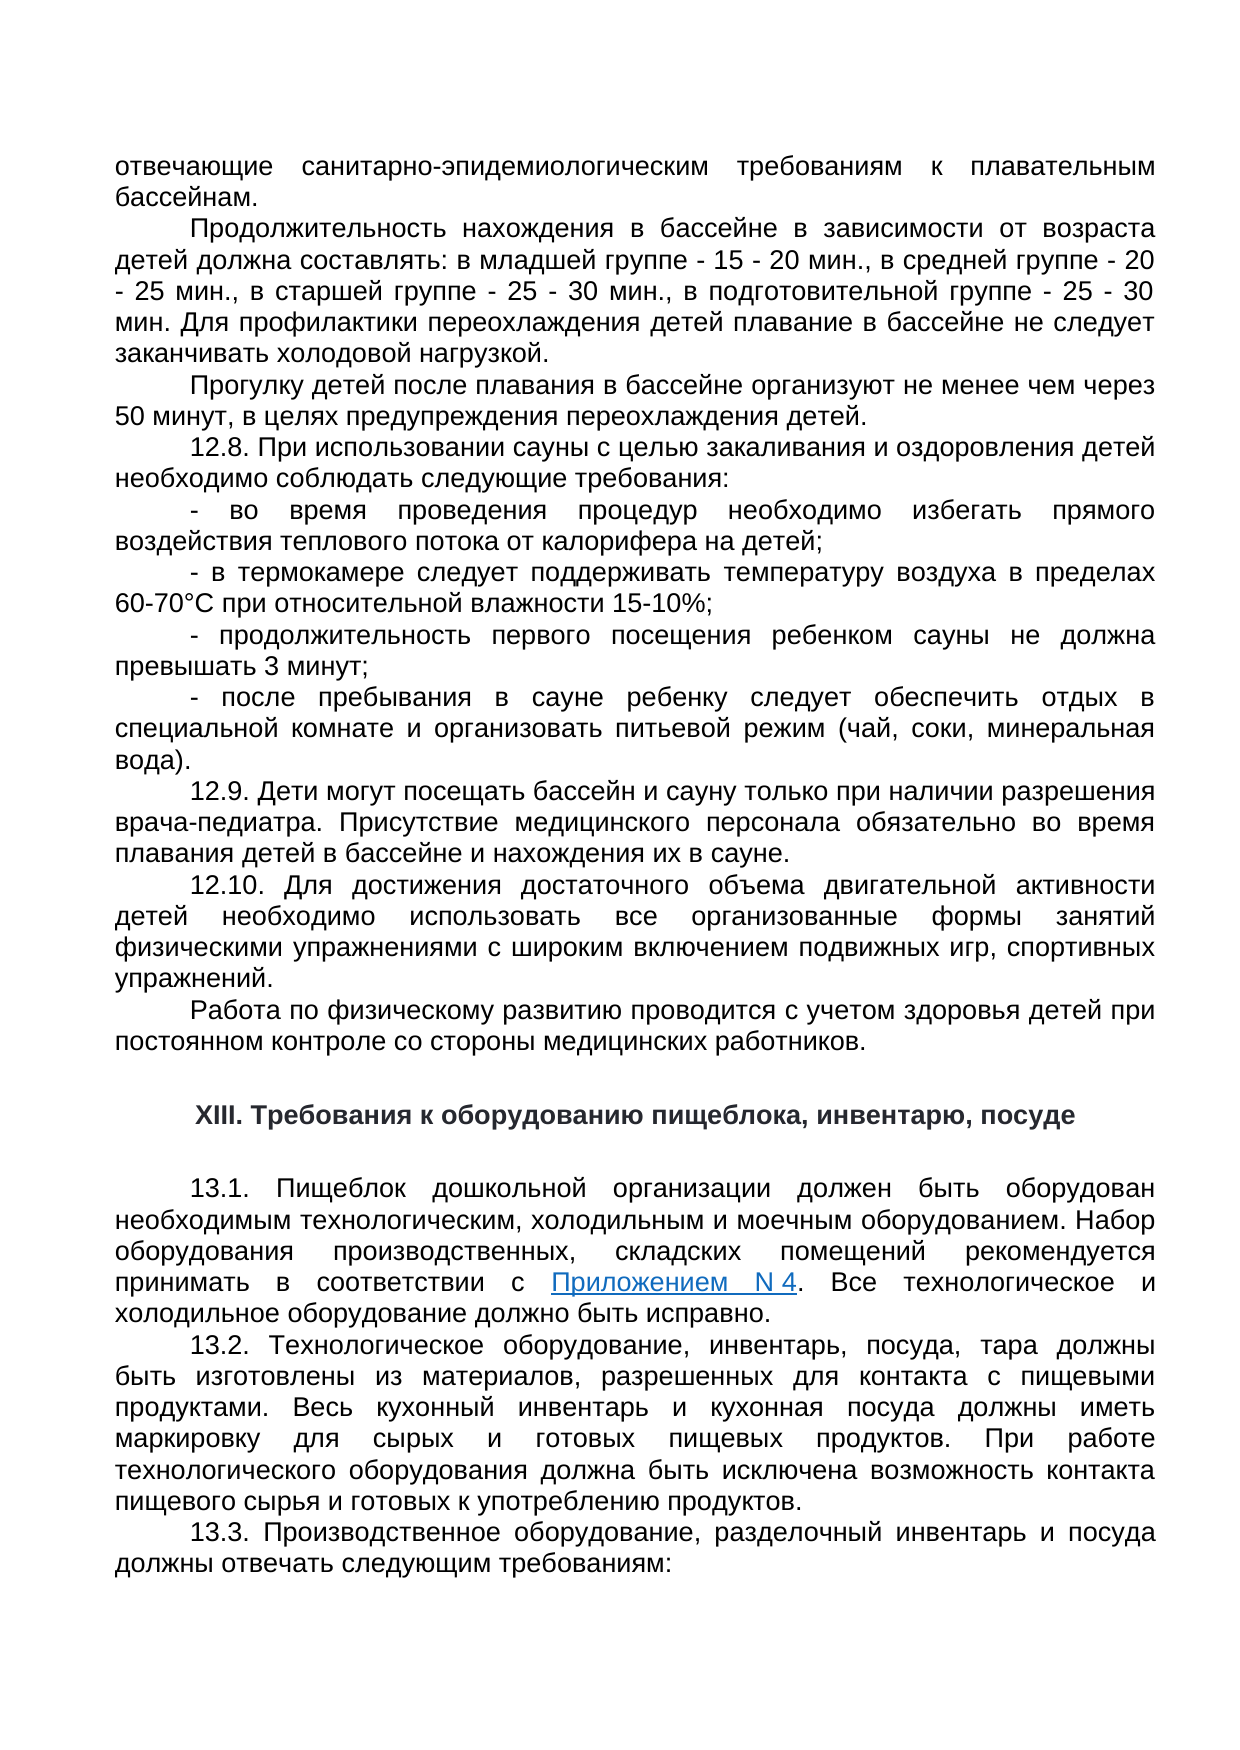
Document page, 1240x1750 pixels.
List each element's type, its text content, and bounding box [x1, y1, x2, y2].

text 12.9. Дети могут посещать бассейн и сауну только при наличии разрешения врача-педиатра. Присутствие медицинского персонала обязательно во время плавания детей в бассейне и нахождения их в сауне. [114, 775, 1156, 869]
text Продолжительность нахождения в бассейне в зависимости от возраста детей должна составлять: в младшей группе - 15 - 20 мин., в средней группе - 20 - 25 мин., в старшей группе - 25 - 30 мин., в подготовительной группе - 25 - 30 мин. Для профилактики переохлаждения детей плавание в бассейне не следует заканчивать холодовой нагрузкой. [114, 212, 1156, 369]
subtitle XIII. Требования к оборудованию пищеблока, инвентарю, посуде [114, 1099, 1156, 1130]
text отвечающие санитарно-эпидемиологическим требованиям к плавательным бассейнам. [114, 150, 1156, 212]
text 13.2. Технологическое оборудование, инвентарь, посуда, тара должны быть изготовлены из материалов, разрешенных для контакта с пищевыми продуктами. Весь кухонный инвентарь и кухонная посуда должны иметь маркировку для сырых и готовых пищевых продуктов. При работе технологического оборудования должна быть исключена возможность контакта пищевого сырья и готовых к употреблению продуктов. [114, 1329, 1156, 1516]
text 12.8. При использовании сауны с целью закаливания и оздоровления детей необходимо соблюдать следующие требования: [114, 431, 1156, 494]
text - в термокамере следует поддерживать температуру воздуха в пределах 60-70°С при относительной влажности 15-10%; [114, 556, 1156, 619]
text - после пребывания в сауне ребенку следует обеспечить отдых в специальной комнате и организовать питьевой режим (чай, соки, минеральная вода). [114, 681, 1156, 775]
text Работа по физическому развитию проводится с учетом здоровья детей при постоянном контроле со стороны медицинских работников. [114, 994, 1156, 1056]
text - во время проведения процедур необходимо избегать прямого воздействия теплового потока от калорифера на детей; [114, 494, 1156, 556]
text - продолжительность первого посещения ребенком сауны не должна превышать 3 минут; [114, 619, 1156, 681]
text 13.3. Производственное оборудование, разделочный инвентарь и посуда должны отвечать следующим требованиям: [114, 1516, 1156, 1579]
text Прогулку детей после плавания в бассейне организуют не менее чем через 50 минут, в целях предупреждения переохлаждения детей. [114, 369, 1156, 431]
text 12.10. Для достижения достаточного объема двигательной активности детей необходимо использовать все организованные формы занятий физическими упражнениями с широким включением подвижных игр, спортивных упражнений. [114, 869, 1156, 994]
text 13.1. Пищеблок дошкольной организации должен быть оборудован необходимым технологическим, холодильным и моечным оборудованием. Набор оборудования производственных, складских помещений рекомендуется принимать в соответствии с Приложением N 4. Все технологическое и холодильное оборудование должно быть исправно. [114, 1172, 1156, 1329]
